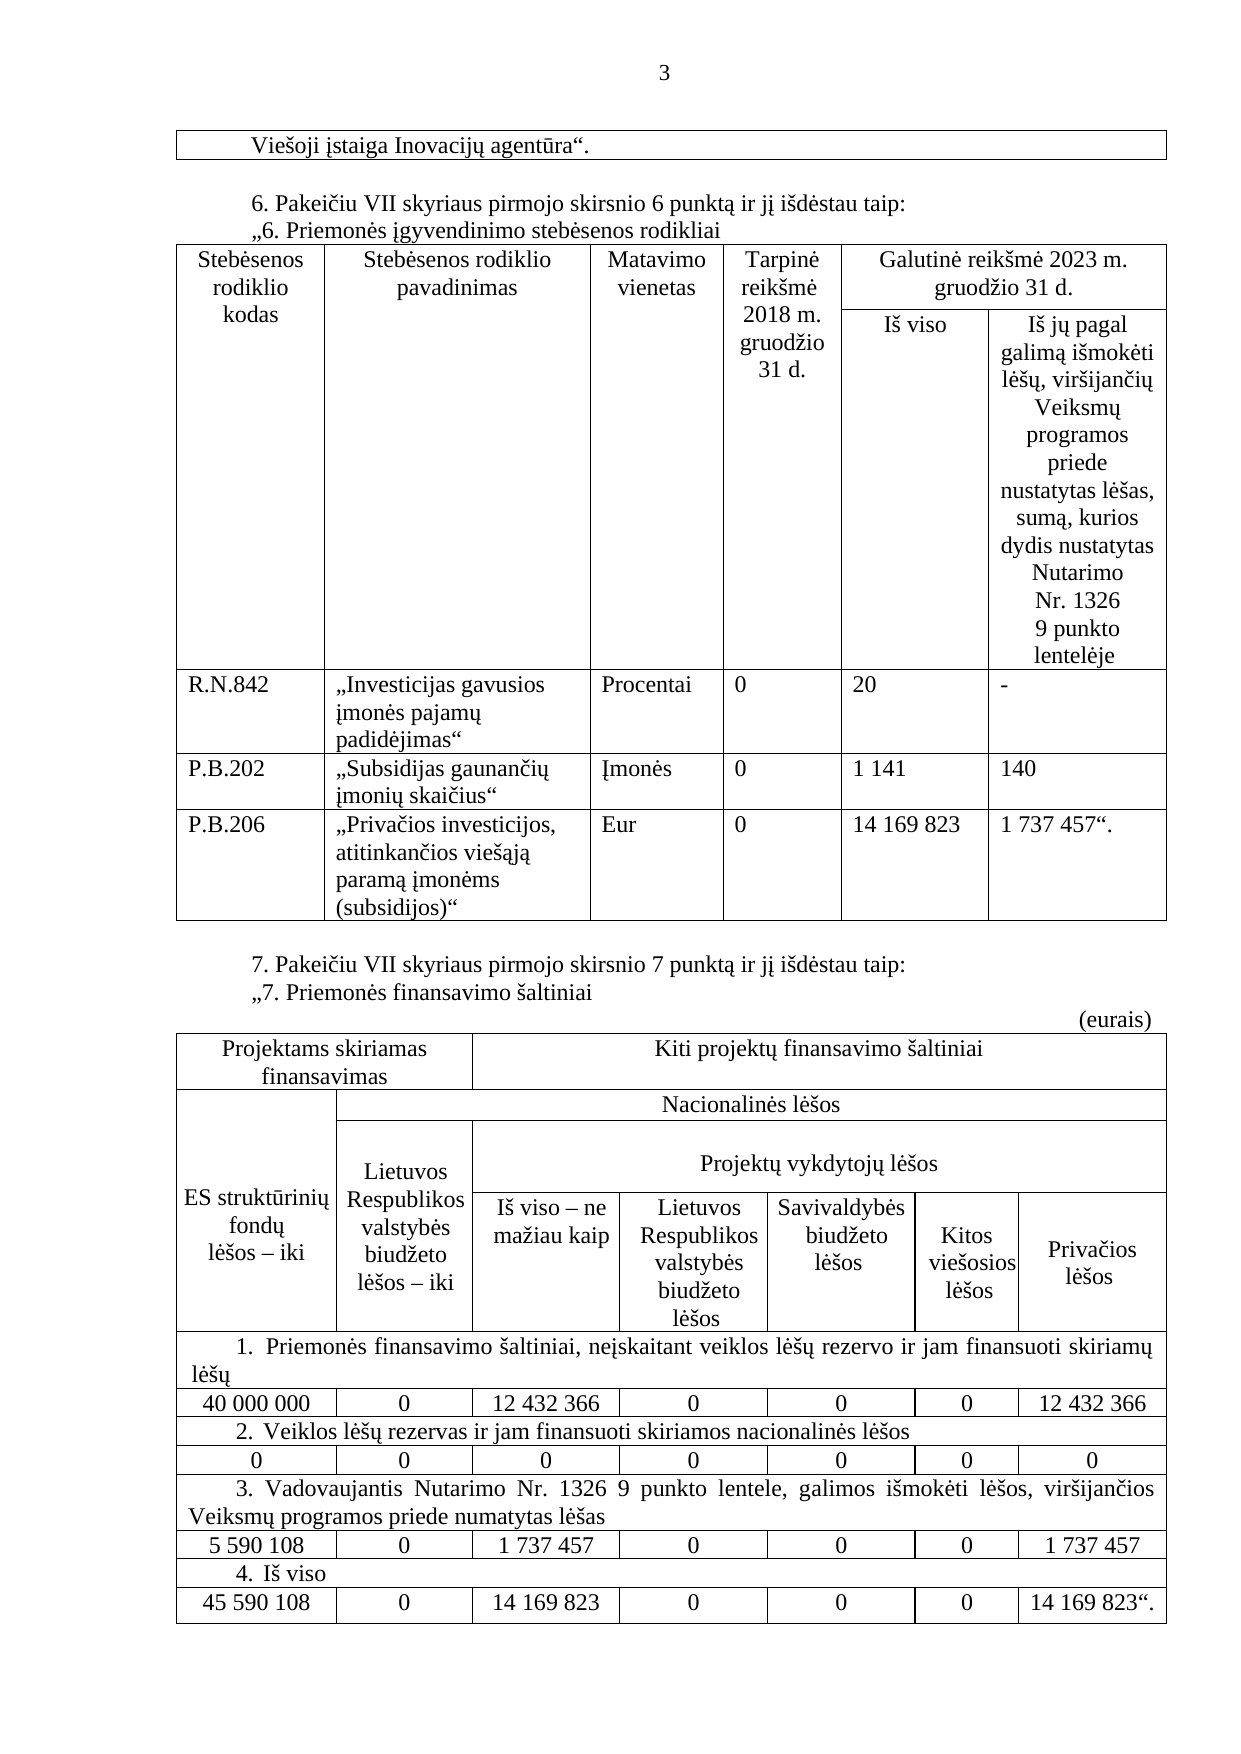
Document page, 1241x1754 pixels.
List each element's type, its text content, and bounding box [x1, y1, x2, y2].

table_cell 0 [337, 1588, 472, 1623]
table_cell 0 [768, 1446, 914, 1473]
table_header Viešoji įstaiga Inovacijų agentūra“. [177, 131, 1166, 159]
table_cell 0 [473, 1446, 619, 1473]
table_cell Nacionalinės lėšos [337, 1090, 1166, 1120]
table_cell 5 590 108 [177, 1531, 336, 1558]
table_cell 1 737 457“. [989, 810, 1166, 920]
table_cell Privačios lėšos [1019, 1193, 1166, 1331]
table_cell 0 [620, 1446, 767, 1473]
table_header Stebėsenos rodiklio pavadinimas [325, 245, 590, 669]
table_cell 14 169 823 [473, 1588, 619, 1623]
table_cell Iš viso – ne mažiau kaip [473, 1193, 619, 1331]
table_cell 3. Vadovaujantis Nutarimo Nr. 1326 9 punkto lentele, galimos išmokėti lėšos, viršijančios Veiksmų programos priede numatytas lėšas [177, 1475, 1166, 1530]
table_cell P.B.206 [177, 810, 324, 920]
table_cell 14 169 823“. [1019, 1588, 1166, 1623]
table_cell 12 432 366 [473, 1389, 619, 1416]
table_header Tarpinė reikšmė 2018 m. gruodžio 31 d. [724, 245, 841, 669]
table_cell R.N.842 [177, 670, 324, 753]
table_header Projektams skiriamas finansavimas [177, 1034, 472, 1089]
table_cell 0 [1019, 1446, 1166, 1473]
table_cell 0 [768, 1389, 914, 1416]
table_cell Procentai [591, 670, 723, 753]
table_cell P.B.202 [177, 754, 324, 809]
table_cell 0 [724, 670, 841, 753]
table_cell Savivaldybės biudžeto lėšos [768, 1193, 914, 1331]
table_cell 0 [620, 1389, 767, 1416]
table_cell „Investicijas gavusios įmonės pajamų padidėjimas“ [325, 670, 590, 753]
table_cell 0 [724, 754, 841, 809]
table_cell 0 [620, 1588, 767, 1623]
table_cell 2. Veiklos lėšų rezervas ir jam finansuoti skiriamos nacionalinės lėšos [177, 1417, 1166, 1445]
table_cell 1. Priemonės finansavimo šaltiniai, neįskaitant veiklos lėšų rezervo ir jam finansuoti skiriamų lėšų [177, 1332, 1166, 1387]
table_cell „Subsidijas gaunančių įmonių skaičius“ [325, 754, 590, 809]
table_cell 4. Iš viso [177, 1559, 1166, 1587]
table_cell 1 737 457 [473, 1531, 619, 1558]
table_cell 1 141 [842, 754, 988, 809]
table_cell 0 [337, 1446, 472, 1473]
table_cell Kitos viešosios lėšos [916, 1193, 1018, 1331]
table_cell 0 [916, 1588, 1018, 1623]
table_cell 0 [337, 1389, 472, 1416]
table_cell 40 000 000 [177, 1389, 336, 1416]
table_cell 0 [337, 1531, 472, 1558]
table_cell 0 [724, 810, 841, 920]
text (eurais) [177, 1005, 1152, 1033]
table_header Galutinė reikšmė 2023 m. gruodžio 31 d. [842, 245, 1166, 309]
table_cell Iš viso [842, 310, 988, 669]
table_cell Iš jų pagal galimą išmokėti lėšų, viršijančių Veiksmų programos priede nustatytas lėšas, sumą, kurios dydis nustatytas Nutarimo Nr. 1326 9 punkto lentelėje [989, 310, 1166, 669]
text 6. Pakeičiu VII skyriaus pirmojo skirsnio 6 punktą ir jį išdėstau taip: [177, 189, 1152, 216]
table_cell 20 [842, 670, 988, 753]
table_cell 0 [768, 1531, 914, 1558]
table_cell Eur [591, 810, 723, 920]
table_cell 45 590 108 [177, 1588, 336, 1623]
table_header Kiti projektų finansavimo šaltiniai [473, 1034, 1166, 1089]
table_cell Lietuvos Respublikos valstybės biudžeto lėšos [620, 1193, 767, 1331]
table_cell ES struktūrinių fondų lėšos – iki [177, 1090, 336, 1331]
table_cell - [989, 670, 1166, 753]
text „6. Priemonės įgyvendinimo stebėsenos rodikliai [177, 216, 1152, 244]
table_header Stebėsenos rodiklio kodas [177, 245, 324, 669]
table_cell 0 [916, 1389, 1018, 1416]
table_cell 0 [916, 1446, 1018, 1473]
table_cell 14 169 823 [842, 810, 988, 920]
table_cell 0 [916, 1531, 1018, 1558]
table_cell Įmonės [591, 754, 723, 809]
table_cell 140 [989, 754, 1166, 809]
table_cell Lietuvos Respublikos valstybės biudžeto lėšos – iki [337, 1121, 472, 1331]
table_cell 1 737 457 [1019, 1531, 1166, 1558]
text 7. Pakeičiu VII skyriaus pirmojo skirsnio 7 punktą ir jį išdėstau taip: [177, 950, 1152, 978]
table_cell „Privačios investicijos, atitinkančios viešąją paramą įmonėms (subsidijos)“ [325, 810, 590, 920]
table_cell Projektų vykdytojų lėšos [473, 1121, 1166, 1192]
table_cell 12 432 366 [1019, 1389, 1166, 1416]
table_cell 0 [177, 1446, 336, 1473]
table_cell 0 [620, 1531, 767, 1558]
text „7. Priemonės finansavimo šaltiniai [177, 978, 1152, 1005]
table_header Matavimo vienetas [591, 245, 723, 669]
table_cell 0 [768, 1588, 914, 1623]
